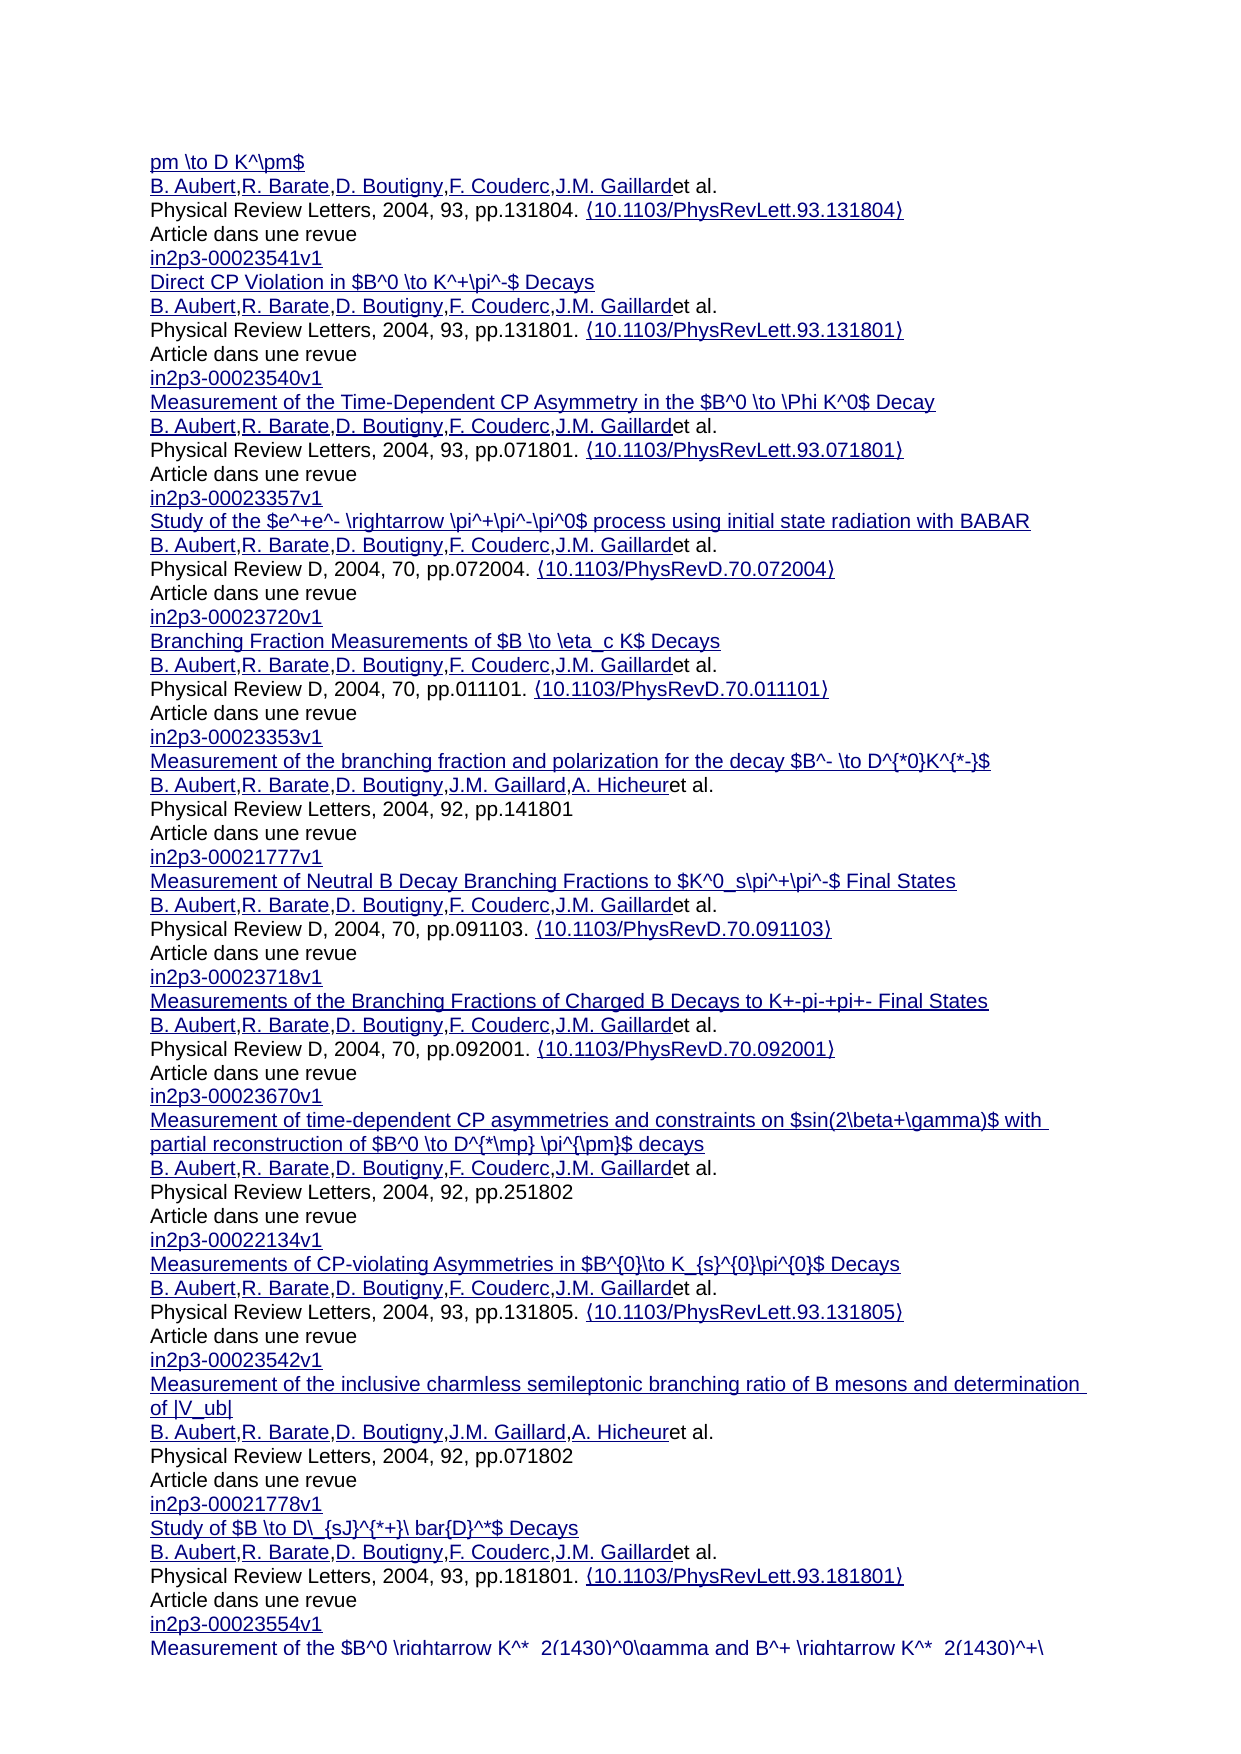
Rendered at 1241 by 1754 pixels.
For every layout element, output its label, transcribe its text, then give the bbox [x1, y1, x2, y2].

table_cell Search for $B^\pm \to (K^\mp \pi^\pm )(D) K^\pm$ and upper limit on the $b \to u$ amplitude in $B^\pm \to D K^\pm$ B. Aubert,R. Barate,D. Boutigny,F. Couderc,J.M. Gaillardet al. Physical Review Letters, 2004, 93, pp.131804. ⟨10.1103/PhysRevLett.93.131804⟩ Article dans une revue in2p3-00023541v1 [150, 150, 1090, 270]
table_cell Branching Fraction Measurements of $B \to \eta_c K$ Decays B. Aubert,R. Barate,D. Boutigny,F. Couderc,J.M. Gaillardet al. Physical Review D, 2004, 70, pp.011101. ⟨10.1103/PhysRevD.70.011101⟩ Article dans une revue in2p3-00023353v1 [150, 629, 1090, 749]
table_cell Measurement of time-dependent CP asymmetries and constraints on $sin(2\beta+\gamma)$ with partial reconstruction of $B^0 \to D^{*\mp} \pi^{\pm}$ decays B. Aubert,R. Barate,D. Boutigny,F. Couderc,J.M. Gaillardet al. Physical Review Letters, 2004, 92, pp.251802 Article dans une revue in2p3-00022134v1 [150, 1108, 1090, 1252]
table_cell Measurement of the branching fraction and polarization for the decay $B^- \to D^{*0}K^{*-}$ B. Aubert,R. Barate,D. Boutigny,J.M. Gaillard,A. Hicheuret al. Physical Review Letters, 2004, 92, pp.141801 Article dans une revue in2p3-00021777v1 [150, 749, 1090, 869]
table_cell Measurements of CP-violating Asymmetries in $B^{0}\to K_{s}^{0}\pi^{0}$ Decays B. Aubert,R. Barate,D. Boutigny,F. Couderc,J.M. Gaillardet al. Physical Review Letters, 2004, 93, pp.131805. ⟨10.1103/PhysRevLett.93.131805⟩ Article dans une revue in2p3-00023542v1 [150, 1252, 1090, 1372]
table_cell Study of the $e^+e^- \rightarrow \pi^+\pi^-\pi^0$ process using initial state radiation with BABAR B. Aubert,R. Barate,D. Boutigny,F. Couderc,J.M. Gaillardet al. Physical Review D, 2004, 70, pp.072004. ⟨10.1103/PhysRevD.70.072004⟩ Article dans une revue in2p3-00023720v1 [150, 509, 1090, 629]
table_cell Measurement of the $B^0 \rightarrow K^*_2(1430)^0\gamma and B^+ \rightarrow K^*_2(1430)^+\ [150, 1635, 1090, 1655]
table_cell Study of $B \to D\_{sJ}^{*+}\ bar{D}^*$ Decays B. Aubert,R. Barate,D. Boutigny,F. Couderc,J.M. Gaillardet al. Physical Review Letters, 2004, 93, pp.181801. ⟨10.1103/PhysRevLett.93.181801⟩ Article dans une revue in2p3-00023554v1 [150, 1516, 1090, 1635]
table_cell Direct CP Violation in $B^0 \to K^+\pi^-$ Decays B. Aubert,R. Barate,D. Boutigny,F. Couderc,J.M. Gaillardet al. Physical Review Letters, 2004, 93, pp.131801. ⟨10.1103/PhysRevLett.93.131801⟩ Article dans une revue in2p3-00023540v1 [150, 270, 1090, 389]
table_cell Measurements of the Branching Fractions of Charged B Decays to K+-pi-+pi+- Final States B. Aubert,R. Barate,D. Boutigny,F. Couderc,J.M. Gaillardet al. Physical Review D, 2004, 70, pp.092001. ⟨10.1103/PhysRevD.70.092001⟩ Article dans une revue in2p3-00023670v1 [150, 989, 1090, 1108]
table_cell Measurement of Neutral B Decay Branching Fractions to $K^0_s\pi^+\pi^-$ Final States B. Aubert,R. Barate,D. Boutigny,F. Couderc,J.M. Gaillardet al. Physical Review D, 2004, 70, pp.091103. ⟨10.1103/PhysRevD.70.091103⟩ Article dans une revue in2p3-00023718v1 [150, 869, 1090, 988]
table_cell Measurement of the inclusive charmless semileptonic branching ratio of B mesons and determination of |V_ub| B. Aubert,R. Barate,D. Boutigny,J.M. Gaillard,A. Hicheuret al. Physical Review Letters, 2004, 92, pp.071802 Article dans une revue in2p3-00021778v1 [150, 1372, 1090, 1516]
table_cell Measurement of the Time-Dependent CP Asymmetry in the $B^0 \to \Phi K^0$ Decay B. Aubert,R. Barate,D. Boutigny,F. Couderc,J.M. Gaillardet al. Physical Review Letters, 2004, 93, pp.071801. ⟨10.1103/PhysRevLett.93.071801⟩ Article dans une revue in2p3-00023357v1 [150, 390, 1090, 509]
